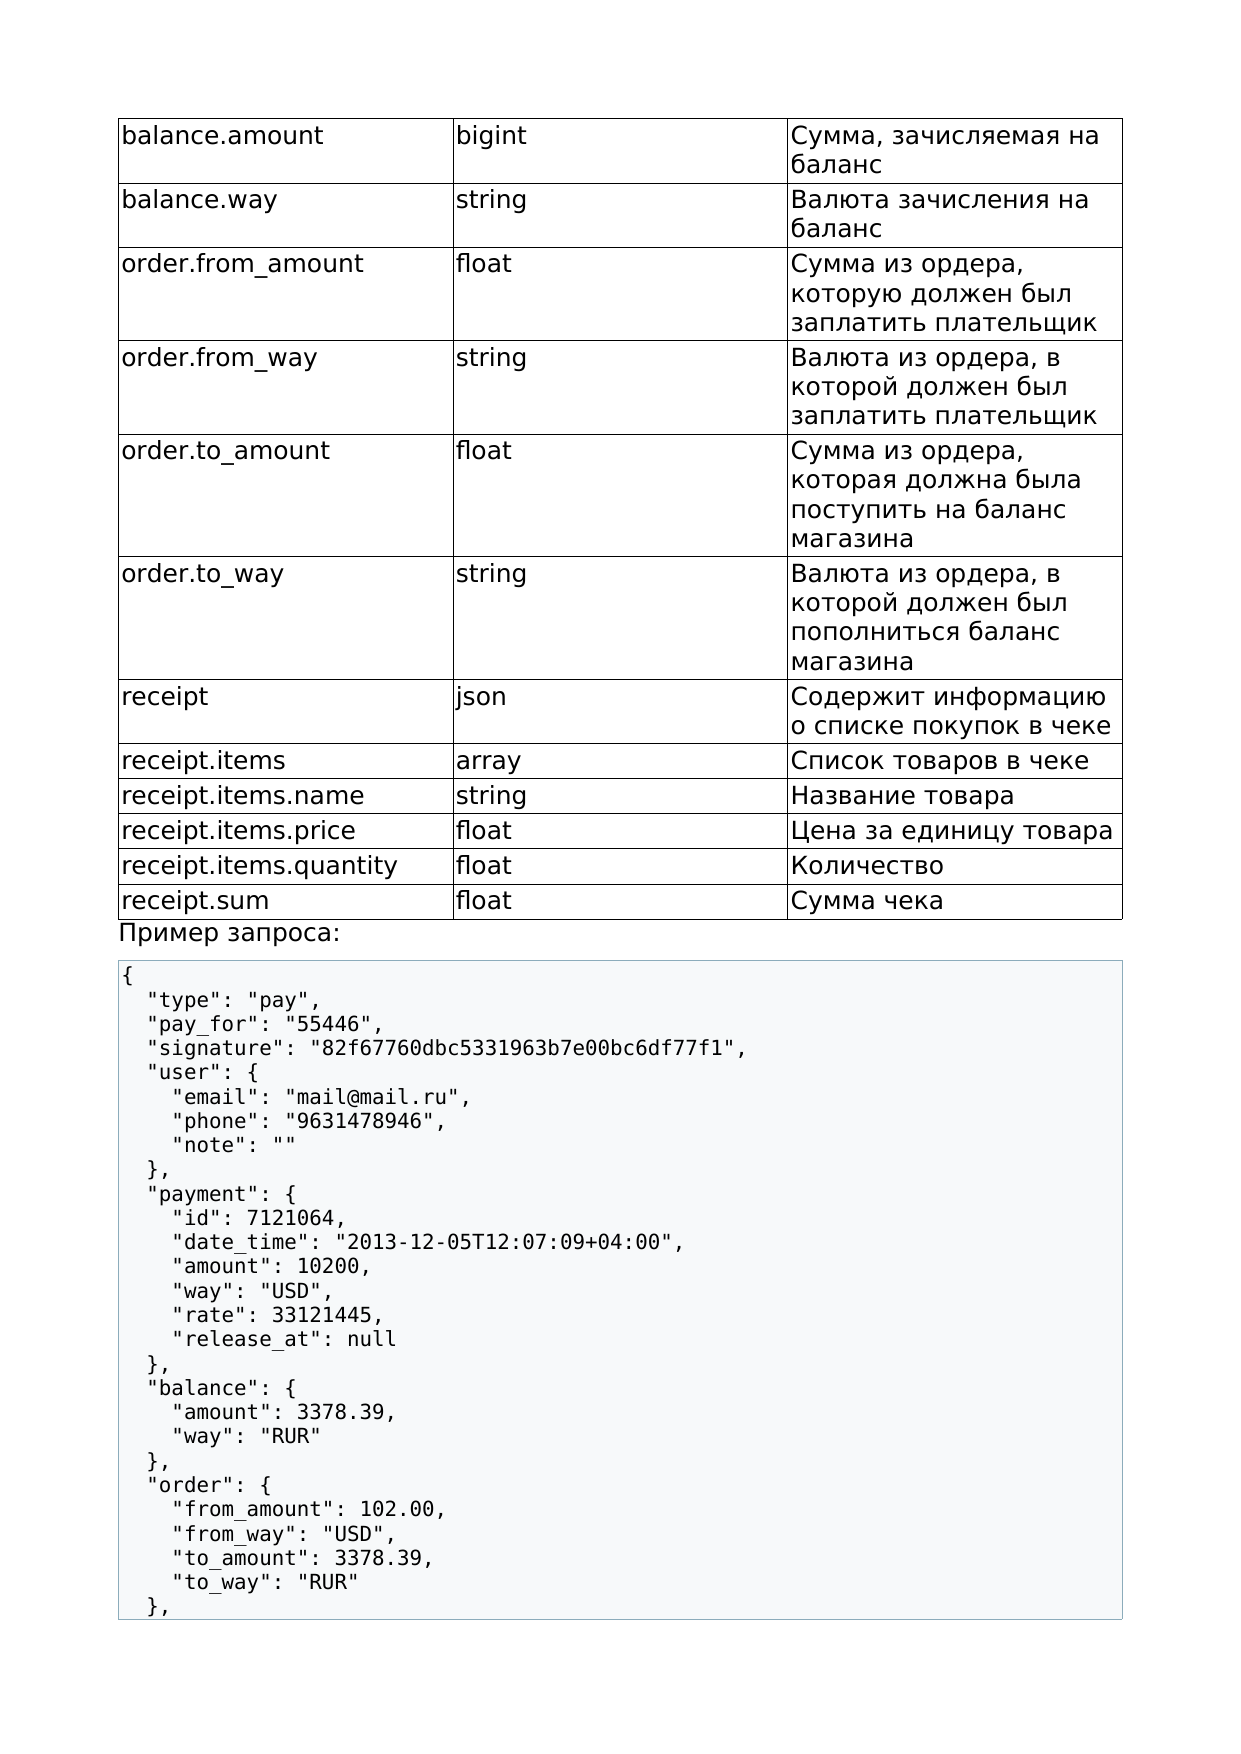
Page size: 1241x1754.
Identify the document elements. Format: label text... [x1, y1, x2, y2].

table_cell balance.amount [119, 119, 453, 182]
table_cell Сумма, зачисляемая на баланс [788, 119, 1122, 182]
table_cell Валюта из ордера, в которой должен был пополниться баланс магазина [788, 557, 1122, 679]
table_cell receipt.sum [119, 885, 453, 918]
table_cell Содержит информацию о списке покупок в чеке [788, 680, 1122, 743]
table_cell receipt.items [119, 744, 453, 778]
table_cell balance.way [119, 184, 453, 247]
table_cell Валюта зачисления на баланс [788, 184, 1122, 247]
table_cell float [454, 435, 787, 556]
table_cell Количество [788, 849, 1122, 883]
table_cell order.to_amount [119, 435, 453, 556]
table_cell Сумма из ордера, которую должен был заплатить плательщик [788, 248, 1122, 340]
table_cell receipt [119, 680, 453, 743]
table_cell Сумма чека [788, 885, 1122, 918]
table_cell order.to_way [119, 557, 453, 679]
table_cell receipt.items.name [119, 779, 453, 813]
table_cell receipt.items.price [119, 814, 453, 848]
table_cell array [454, 744, 787, 778]
table_cell string [454, 557, 787, 679]
table_cell order.from_way [119, 341, 453, 433]
table_cell float [454, 814, 787, 848]
table_cell string [454, 341, 787, 433]
table_cell json [454, 680, 787, 743]
table_cell Сумма из ордера, которая должна была поступить на баланс магазина [788, 435, 1122, 556]
table_cell Валюта из ордера, в которой должен был заплатить плательщик [788, 341, 1122, 433]
table_cell float [454, 885, 787, 918]
table_cell string [454, 184, 787, 247]
table_cell float [454, 849, 787, 883]
table_cell string [454, 779, 787, 813]
table_cell receipt.items.quantity [119, 849, 453, 883]
table_cell float [454, 248, 787, 340]
table_cell bigint [454, 119, 787, 182]
table_cell Список товаров в чеке [788, 744, 1122, 778]
table_cell Цена за единицу товара [788, 814, 1122, 848]
text { "type": "pay", "pay_for": "55446", "signature": "82f67760dbc5331963b7e00bc6df77f1", "user": { "email": "mail@mail.ru", "phone": "9631478946", "note": "" }, "payment": { "id": 7121064, "date_time": "2013-12-05T12:07:09+04:00", "amount": 10200, "way": "USD", "rate": 33121445, "release_at": null }, "balance": { "amount": 3378.39, "way": "RUR" }, "order": { "from_amount": 102.00, "from_way": "USD", "to_amount": 3378.39, "to_way": "RUR" }, [119, 961, 1122, 1619]
table_cell order.from_amount [119, 248, 453, 340]
text Пример запроса: [118, 920, 1122, 948]
table_cell Название товара [788, 779, 1122, 813]
